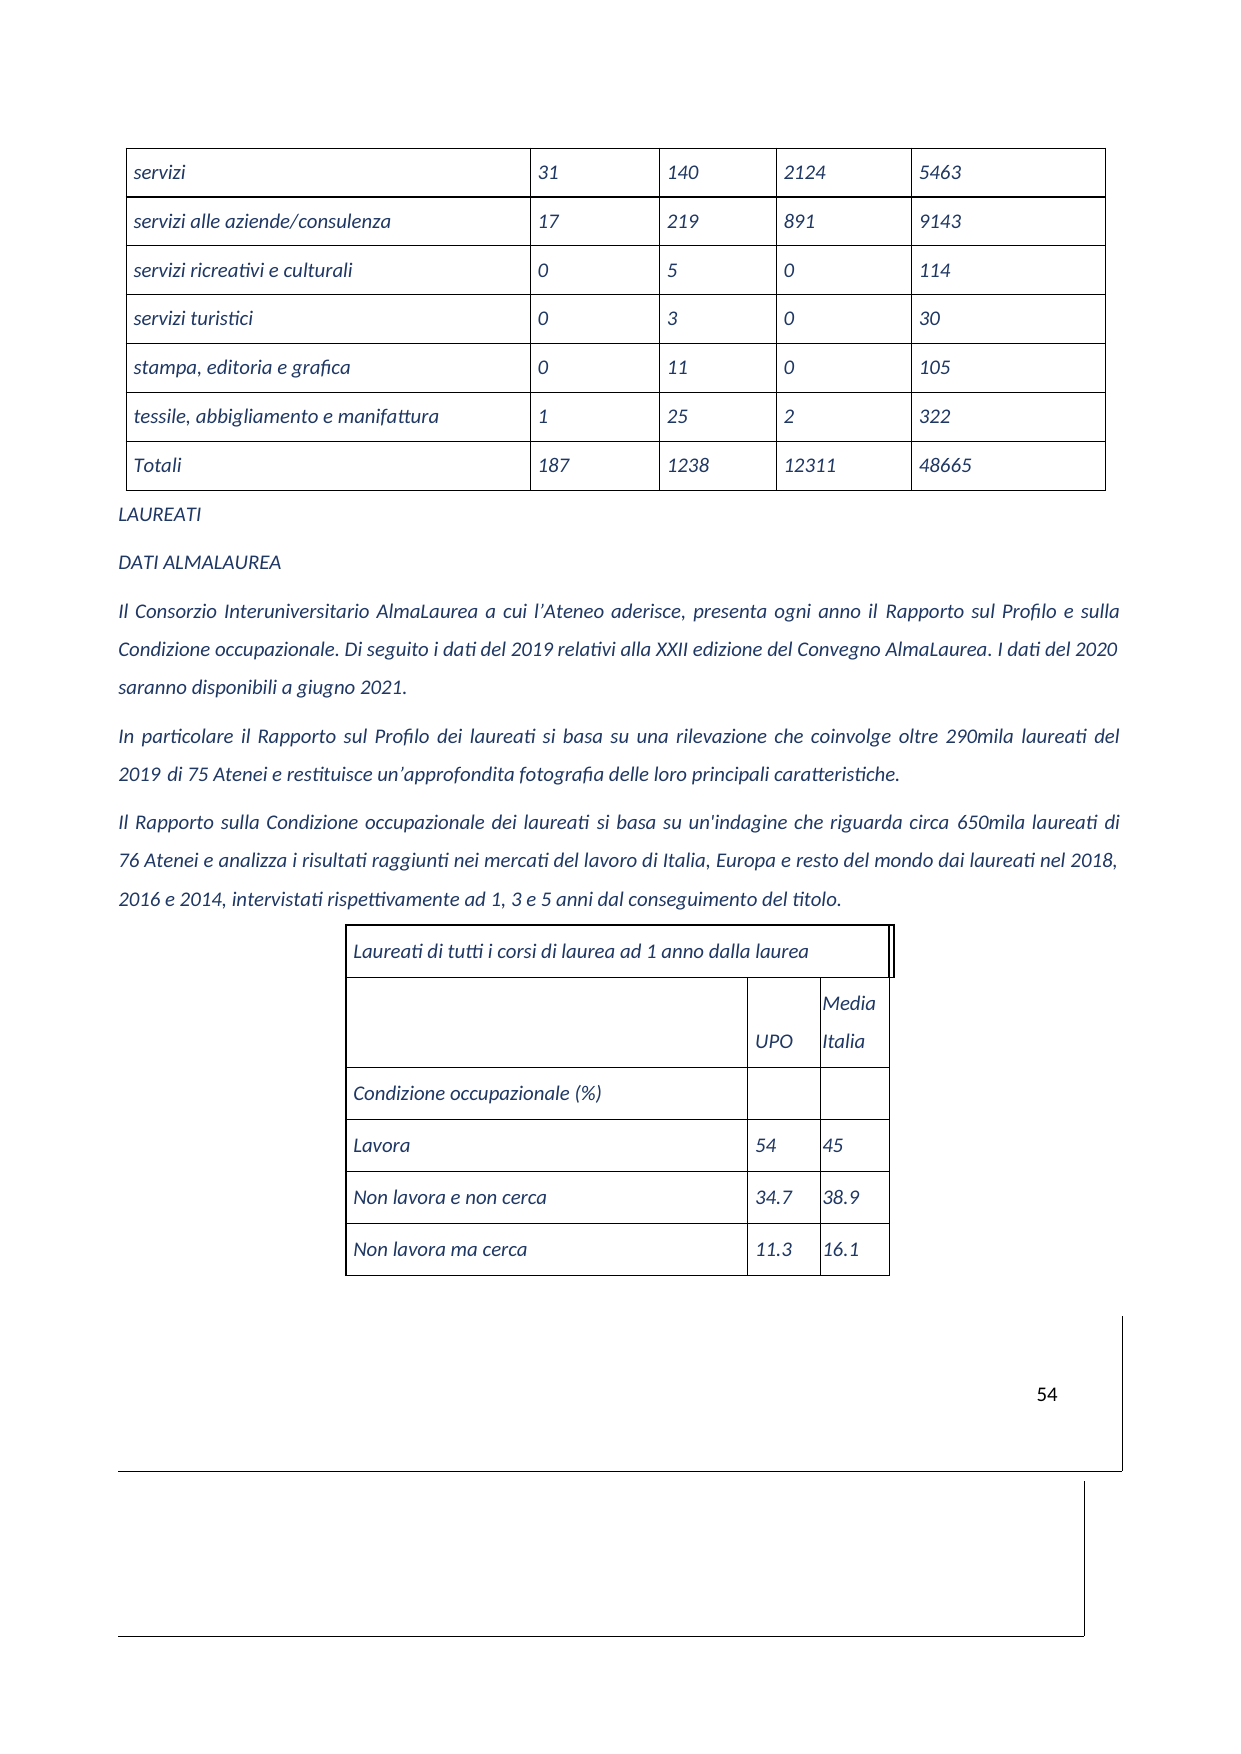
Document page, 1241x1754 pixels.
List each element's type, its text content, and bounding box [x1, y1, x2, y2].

table_cell 25 [660, 393, 776, 441]
table_cell servizi ricreativi e culturali [127, 246, 530, 294]
table_cell Media Italia [821, 978, 889, 1067]
table_cell 0 [531, 344, 659, 392]
table_cell 1 [531, 393, 659, 441]
table_cell 48665 [912, 442, 1105, 489]
table_cell [890, 1171, 894, 1223]
table_cell 2124 [777, 149, 911, 196]
table_cell 0 [531, 295, 659, 343]
table_cell 2 [777, 393, 911, 441]
table_cell 12311 [777, 442, 911, 489]
table_cell tessile, abbigliamento e manifattura [127, 393, 530, 441]
table_cell 1238 [660, 442, 776, 489]
table_cell 114 [912, 246, 1105, 294]
table_cell 17 [531, 198, 659, 245]
table_cell servizi turistici [127, 295, 530, 343]
table_cell 219 [660, 198, 776, 245]
table_cell [821, 1068, 889, 1119]
table_cell [890, 1223, 894, 1275]
table_cell [347, 978, 747, 1067]
table_cell [748, 1068, 820, 1119]
table_cell UPO [748, 978, 820, 1067]
table_cell 30 [912, 295, 1105, 343]
table_cell 0 [777, 246, 911, 294]
table_cell 322 [912, 393, 1105, 441]
table_cell 0 [777, 344, 911, 392]
table_header Laureati di tutti i corsi di laurea ad 1 anno dalla laurea [347, 926, 888, 977]
text Il Consorzio Interuniversitario AlmaLaurea a cui l’Ateneo aderisce, presenta ogni anno il Rapporto sul Profilo e sulla Condizione occupazionale. Di seguito i dati del 2019 relativi alla XXII edizione del Convegno AlmaLaurea. I dati del 2020 saranno disponibili a giugno 2021. [118, 598, 1122, 700]
table_cell 0 [777, 295, 911, 343]
table_cell 38.9 [821, 1172, 889, 1223]
table_cell 5463 [912, 149, 1105, 196]
table_cell 105 [912, 344, 1105, 392]
table_cell 5 [660, 246, 776, 294]
table_cell 11 [660, 344, 776, 392]
text Il Rapporto sulla Condizione occupazionale dei laureati si basa su un'indagine che riguarda circa 650mila laureati di 76 Atenei e analizza i risultati raggiunti nei mercati del lavoro di Italia, Europa e resto del mondo dai laureati nel 2018, 2016 e 2014, intervistati rispettivamente ad 1, 3 e 5 anni dal conseguimento del titolo. [118, 809, 1122, 911]
text LAUREATI [118, 501, 1122, 526]
table_cell 45 [821, 1120, 889, 1171]
table_cell 54 [748, 1120, 820, 1171]
table_cell 891 [777, 198, 911, 245]
table_cell Totali [127, 442, 530, 489]
table_cell stampa, editoria e grafica [127, 344, 530, 392]
table_cell 11.3 [748, 1224, 820, 1275]
table_cell [890, 1067, 894, 1119]
table_cell 187 [531, 442, 659, 489]
table_cell Non lavora ma cerca [347, 1224, 747, 1275]
text In particolare il Rapporto sul Profilo dei laureati si basa su una rilevazione che coinvolge oltre 290mila laureati del 2019 di 75 Atenei e restituisce un’approfondita fotografia delle loro principali caratteristiche. [118, 723, 1122, 786]
table_cell 140 [660, 149, 776, 196]
table_cell Non lavora e non cerca [347, 1172, 747, 1223]
text DATI ALMALAUREA [118, 549, 1122, 575]
table_cell 9143 [912, 198, 1105, 245]
table_cell [890, 978, 894, 1067]
table_cell 31 [531, 149, 659, 196]
table_cell 3 [660, 295, 776, 343]
table_cell Condizione occupazionale (%) [347, 1068, 747, 1119]
table_cell Lavora [347, 1120, 747, 1171]
table_cell servizi alle aziende/consulenza [127, 198, 530, 245]
table_cell 16.1 [821, 1224, 889, 1275]
table_cell 0 [531, 246, 659, 294]
table_cell [890, 1119, 894, 1171]
table_cell 34.7 [748, 1172, 820, 1223]
table_cell servizi [127, 149, 530, 196]
